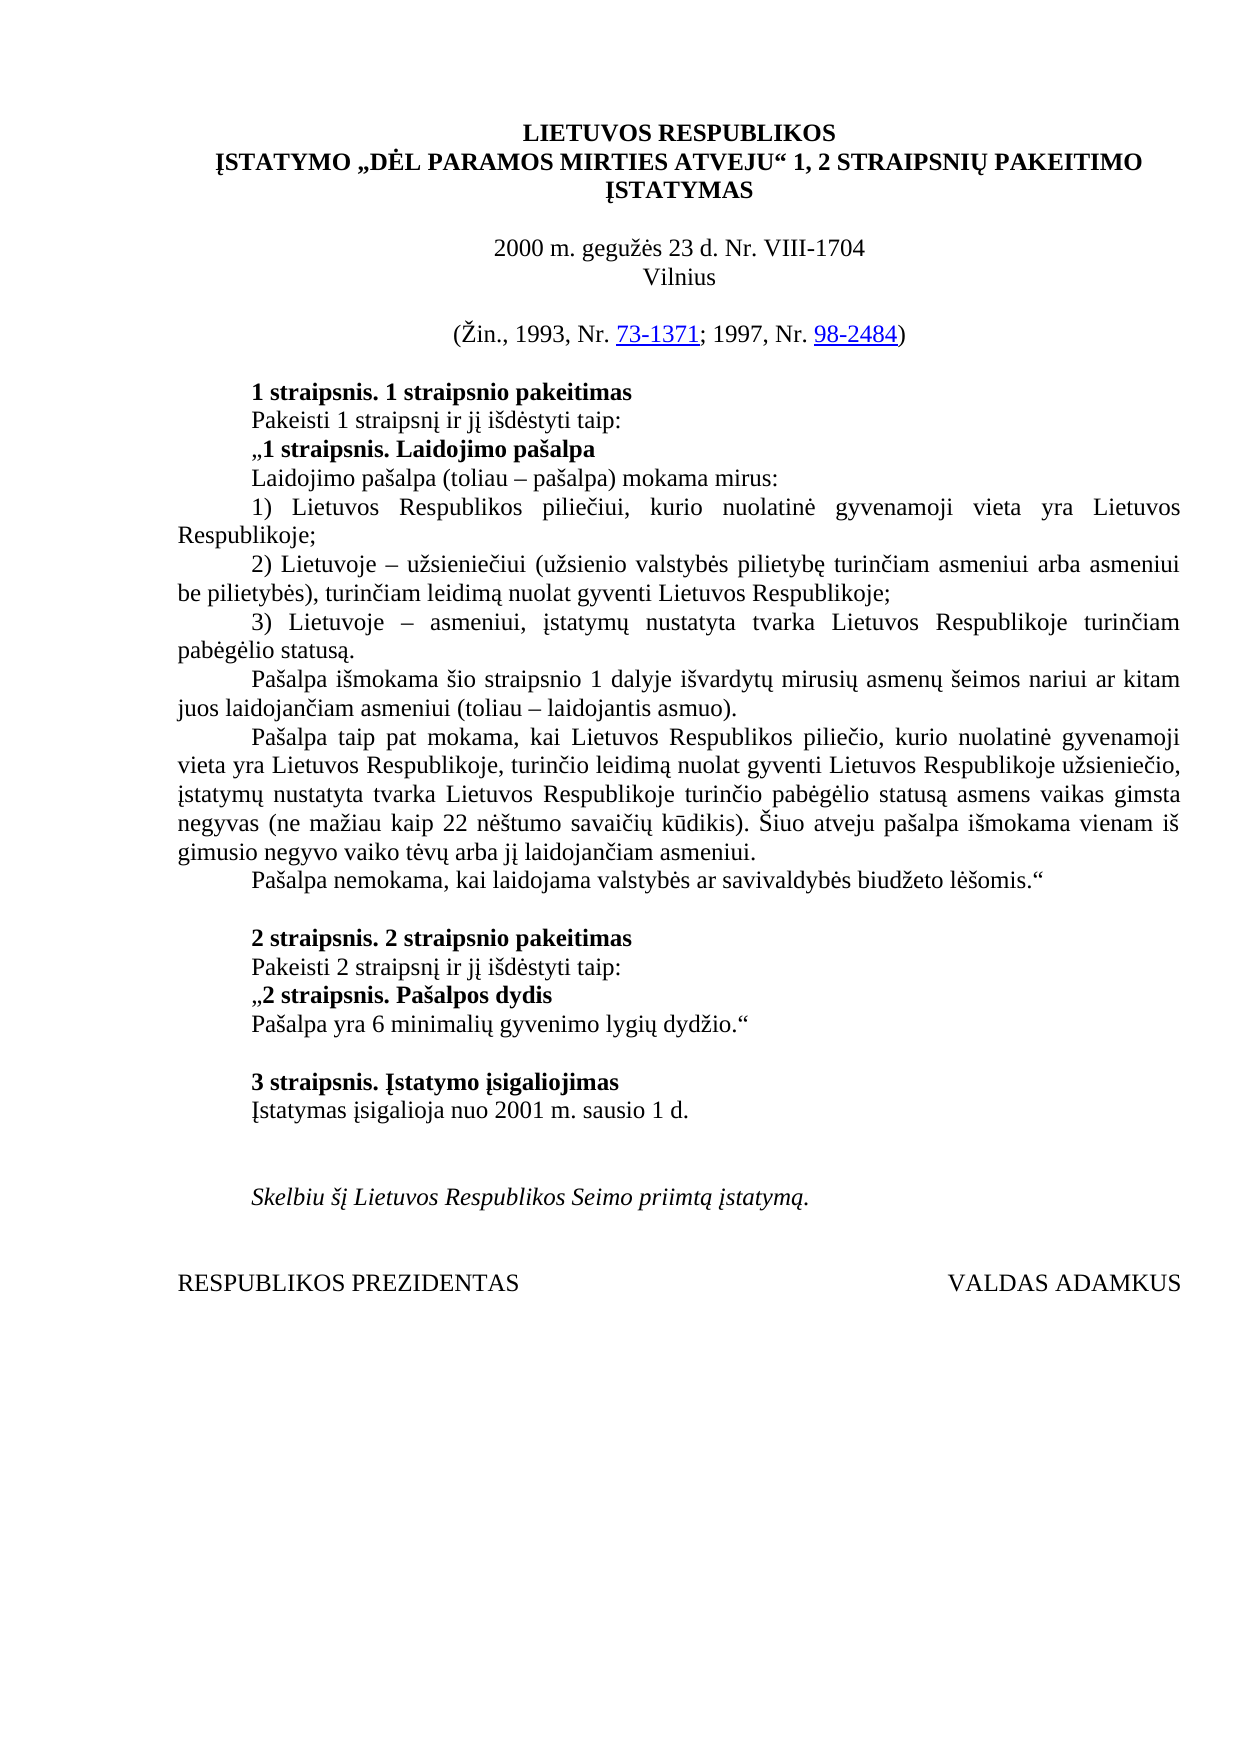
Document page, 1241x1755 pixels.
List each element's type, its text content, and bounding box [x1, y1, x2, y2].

text ĮSTATYMAS [177, 176, 1181, 204]
text 3) Lietuvoje – asmeniui, įstatymų nustatyta tvarka Lietuvos Respublikoje turinčiam pabėgėlio statusą. [177, 607, 1181, 664]
text Įstatymas įsigalioja nuo 2001 m. sausio 1 d. [177, 1096, 1181, 1124]
text Vilnius [177, 262, 1181, 291]
text Pašalpa nemokama, kai laidojama valstybės ar savivaldybės biudžeto lėšomis.“ [177, 866, 1181, 894]
text 2) Lietuvoje – užsieniečiui (užsienio valstybės pilietybę turinčiam asmeniui arba asmeniui be pilietybės), turinčiam leidimą nuolat gyventi Lietuvos Respublikoje; [177, 549, 1181, 607]
text Skelbiu šį Lietuvos Respublikos Seimo priimtą įstatymą. [177, 1182, 1181, 1211]
text 1 straipsnis. 1 straipsnio pakeitimas [177, 377, 1181, 406]
text Pašalpa taip pat mokama, kai Lietuvos Respublikos piliečio, kurio nuolatinė gyvenamoji vieta yra Lietuvos Respublikoje, turinčio leidimą nuolat gyventi Lietuvos Respublikoje užsieniečio, įstatymų nustatyta tvarka Lietuvos Respublikoje turinčio pabėgėlio statusą asmens vaikas gimsta negyvas (ne mažiau kaip 22 nėštumo savaičių kūdikis). Šiuo atveju pašalpa išmokama vienam iš gimusio negyvo vaiko tėvų arba jį laidojančiam asmeniui. [177, 722, 1181, 866]
text „1 straipsnis. Laidojimo pašalpa [177, 434, 1181, 463]
text 1) Lietuvos Respublikos piliečiui, kurio nuolatinė gyvenamoji vieta yra Lietuvos Respublikoje; [177, 492, 1181, 549]
text Pašalpa yra 6 minimalių gyvenimo lygių dydžio.“ [177, 1009, 1181, 1038]
text 2 straipsnis. 2 straipsnio pakeitimas [177, 923, 1181, 952]
text 2000 m. gegužės 23 d. Nr. VIII-1704 [177, 233, 1181, 262]
text „2 straipsnis. Pašalpos dydis [177, 981, 1181, 1009]
text Pakeisti 2 straipsnį ir jį išdėstyti taip: [177, 952, 1181, 981]
text (Žin., 1993, Nr. 73-1371; 1997, Nr. 98-2484) [177, 319, 1181, 348]
text RESPUBLIKOS PREZIDENTAS VALDAS ADAMKUS [177, 1268, 1181, 1297]
text Pakeisti 1 straipsnį ir jį išdėstyti taip: [177, 406, 1181, 434]
text LIETUVOS RESPUBLIKOS [177, 118, 1181, 147]
text ĮSTATYMO „DĖL PARAMOS MIRTIES ATVEJU“ 1, 2 STRAIPSNIŲ PAKEITIMO [177, 147, 1181, 176]
text Pašalpa išmokama šio straipsnio 1 dalyje išvardytų mirusių asmenų šeimos nariui ar kitam juos laidojančiam asmeniui (toliau – laidojantis asmuo). [177, 664, 1181, 722]
text 3 straipsnis. Įstatymo įsigaliojimas [177, 1067, 1181, 1096]
text Laidojimo pašalpa (toliau – pašalpa) mokama mirus: [177, 463, 1181, 492]
